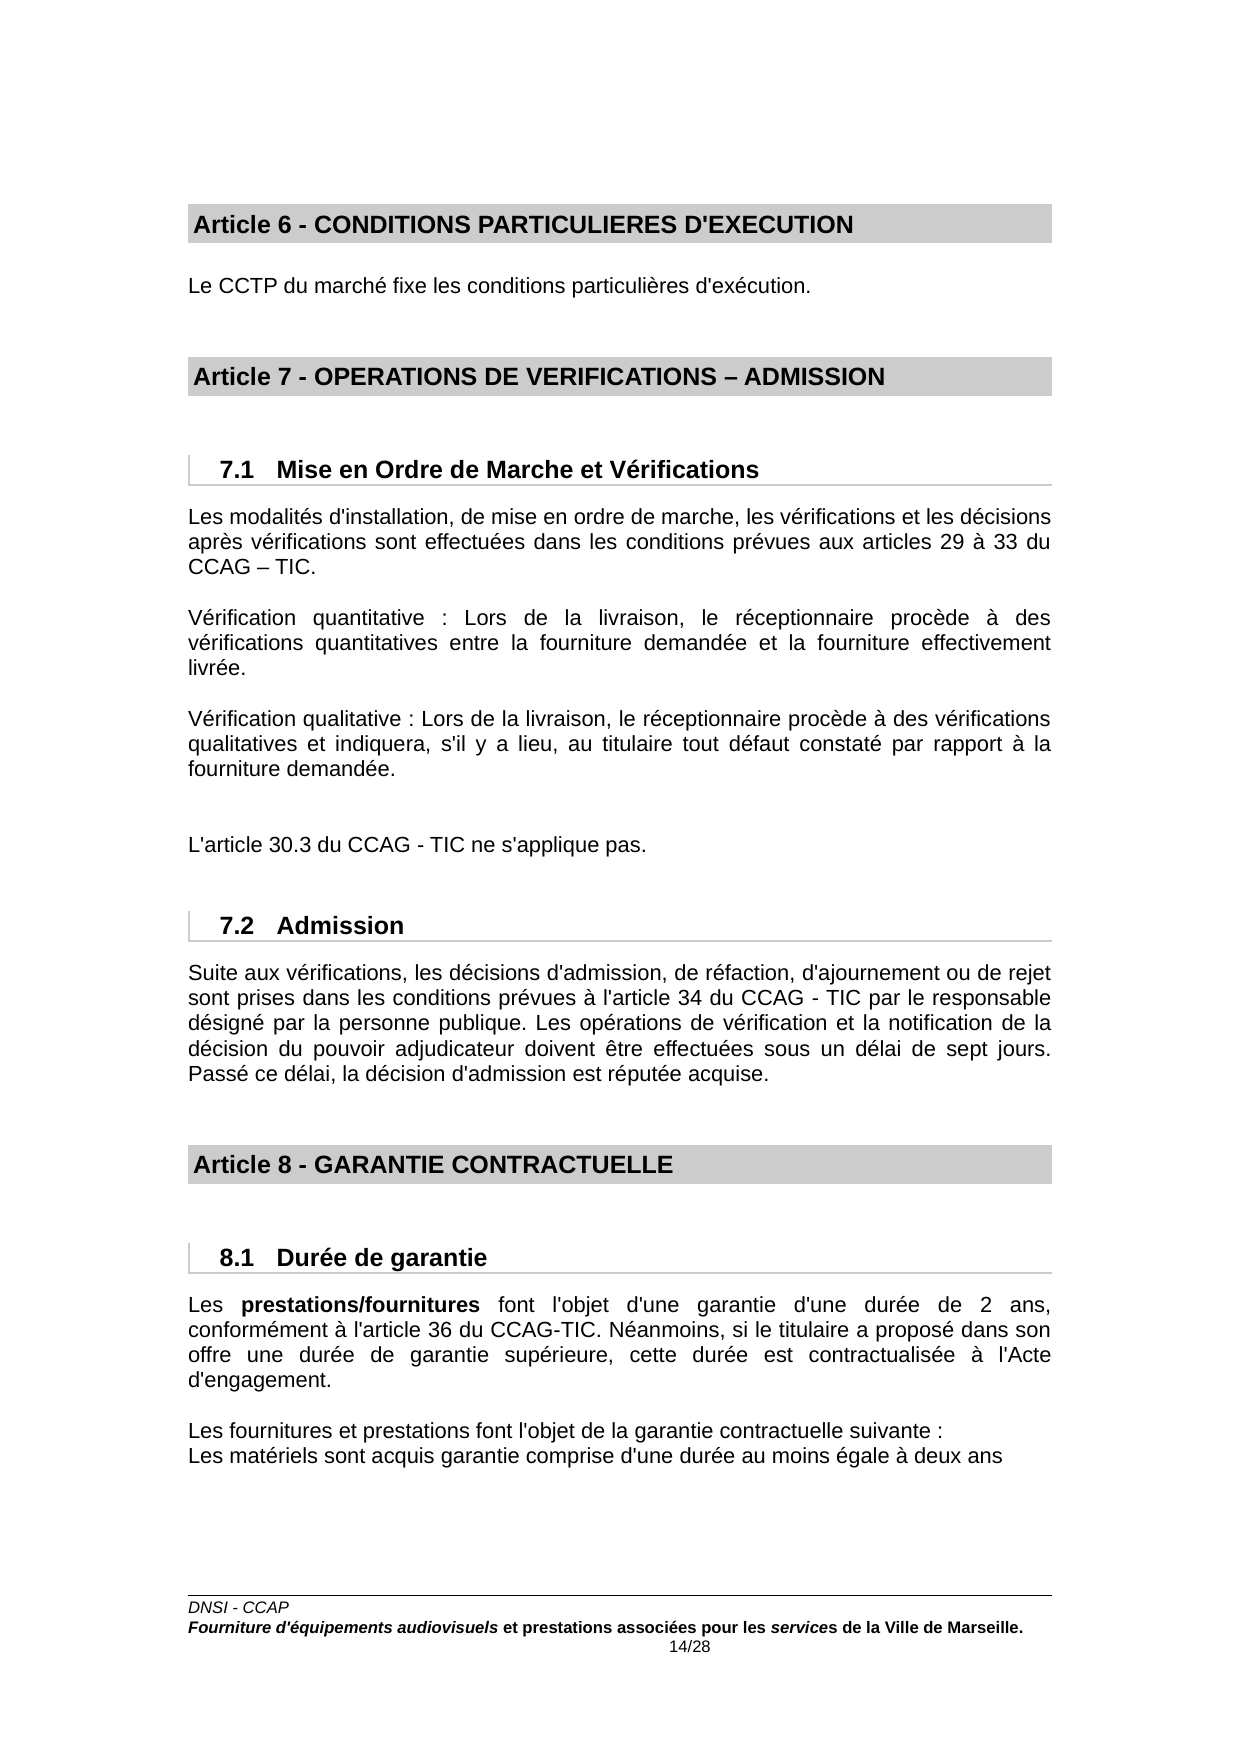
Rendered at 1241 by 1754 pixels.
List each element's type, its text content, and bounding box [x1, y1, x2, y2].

text Les fournitures et prestations font l'objet de la garantie contractuelle suivante : [188, 1417, 1052, 1443]
text Les prestations/fournitures font l'objet d'une garantie d'une durée de 2 ans, conformément à l'article 36 du CCAG-TIC. Néanmoins, si le titulaire a proposé dans son offre une durée de garantie supérieure, cette durée est contractualisée à l'Acte d'engagement. [188, 1291, 1052, 1392]
text Vérification qualitative : Lors de la livraison, le réceptionnaire procède à des vérifications qualitatives et indiquera, s'il y a lieu, au titulaire tout défaut constaté par rapport à la fourniture demandée. [188, 705, 1052, 781]
text Les modalités d'installation, de mise en ordre de marche, les vérifications et les décisions après vérifications sont effectuées dans les conditions prévues aux articles 29 à 33 du CCAG – TIC. [188, 504, 1052, 579]
text Les matériels sont acquis garantie comprise d'une durée au moins égale à deux ans [188, 1443, 1052, 1468]
subtitle CONDITIONS PARTICULIERES D'EXECUTION [190, 207, 1050, 241]
subtitle Admission [190, 911, 1052, 940]
text Le CCTP du marché fixe les conditions particulières d'exécution. [188, 273, 1052, 298]
subtitle GARANTIE CONTRACTUELLE [190, 1147, 1050, 1182]
text Suite aux vérifications, les décisions d'admission, de réfaction, d'ajournement ou de rejet sont prises dans les conditions prévues à l'article 34 du CCAG - TIC par le responsable désigné par la personne publique. Les opérations de vérification et la notification de la décision du pouvoir adjudicateur doivent être effectuées sous un délai de sept jours. Passé ce délai, la décision d'admission est réputée acquise. [188, 960, 1052, 1086]
subtitle OPERATIONS DE VERIFICATIONS – ADMISSION [190, 360, 1050, 394]
subtitle Durée de garantie [190, 1243, 1052, 1272]
text L'article 30.3 du CCAG - TIC ne s'applique pas. [188, 831, 1052, 857]
text Vérification quantitative : Lors de la livraison, le réceptionnaire procède à des vérifications quantitatives entre la fourniture demandée et la fourniture effectivement livrée. [188, 604, 1052, 680]
subtitle Mise en Ordre de Marche et Vérifications [190, 455, 1052, 484]
